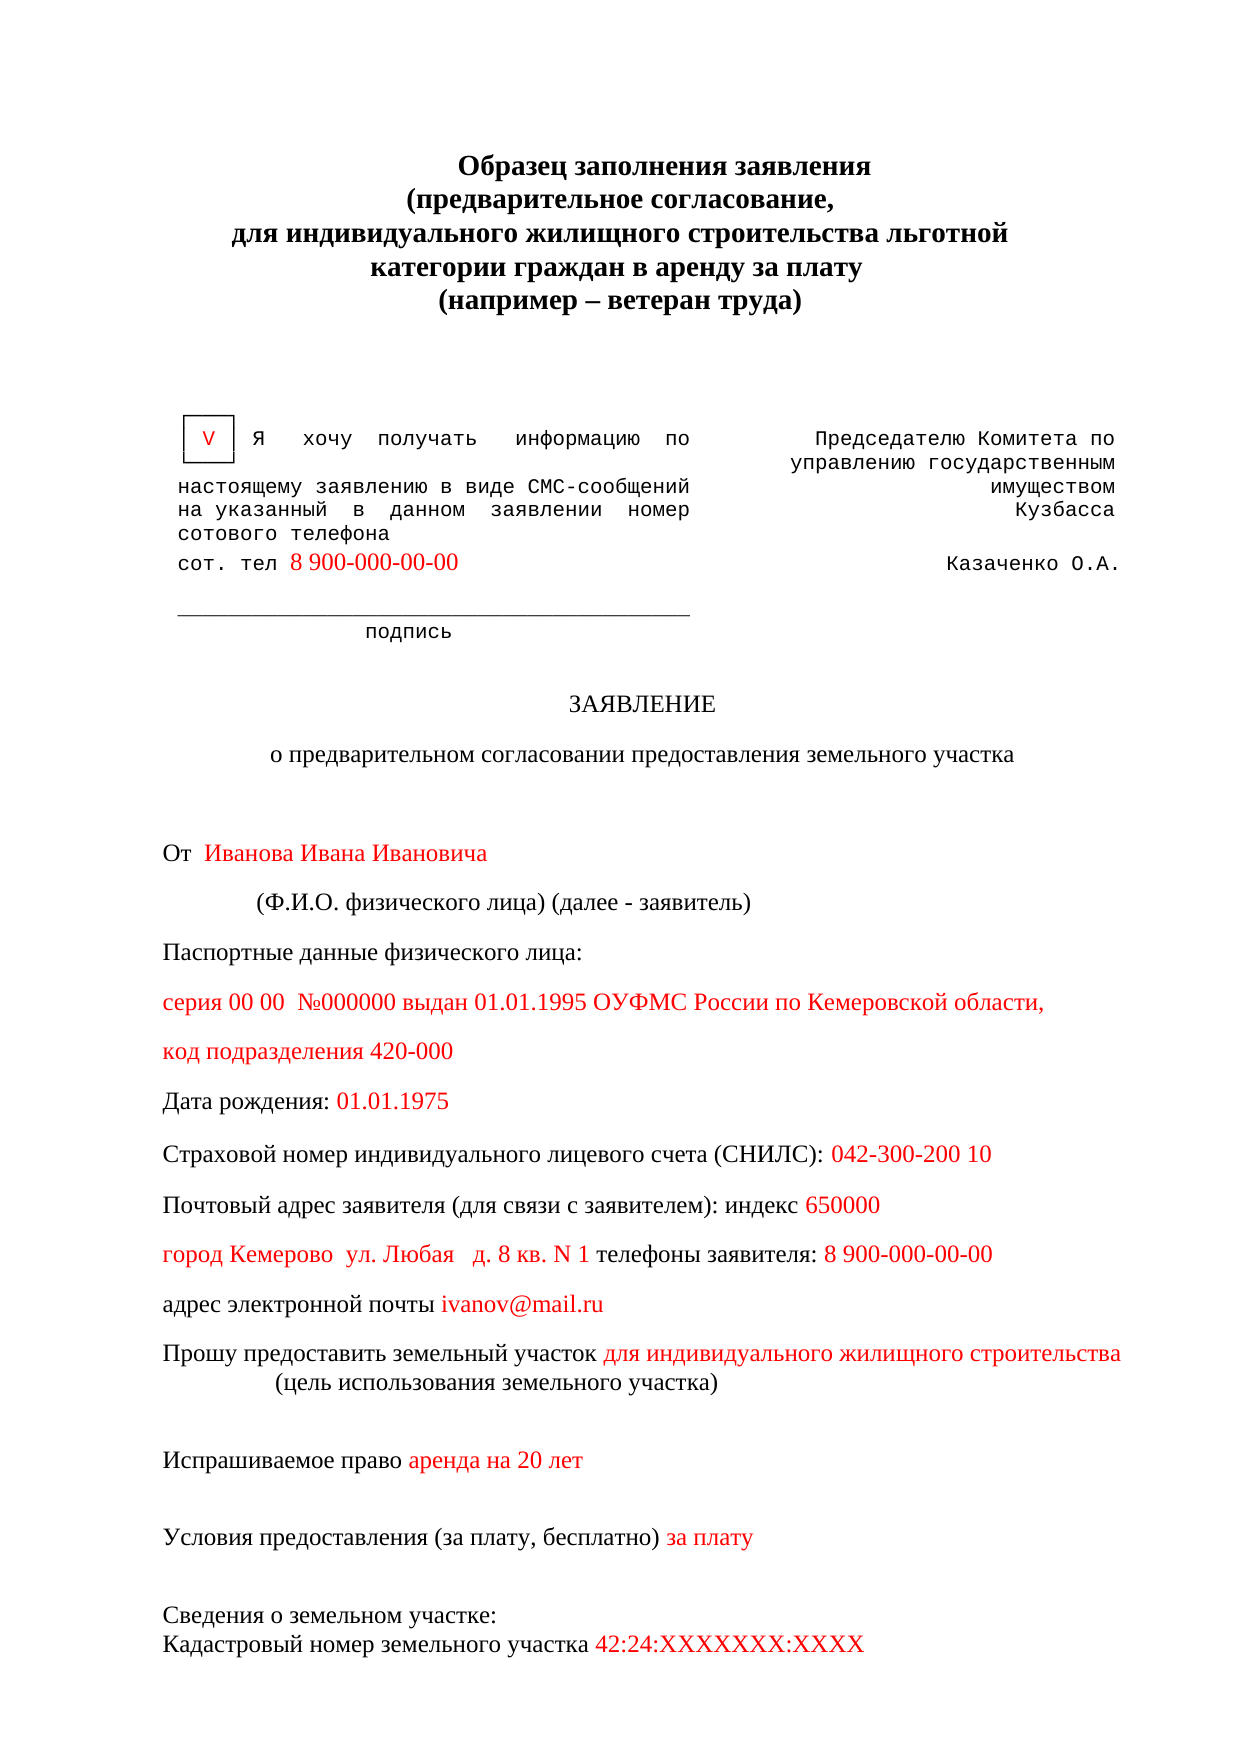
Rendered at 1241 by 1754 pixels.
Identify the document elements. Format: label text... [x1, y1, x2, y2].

text (Ф.И.О. физического лица) (далее - заявитель) [162, 887, 1152, 916]
text Испрашиваемое право аренда на 20 лет [162, 1445, 1152, 1474]
text подпись [177, 621, 1152, 644]
text для индивидуального жилищного строительства льготной категории граждан в аренду за плату [177, 215, 1063, 282]
text город Кемерово ул. Любая д. 8 кв. N 1 телефоны заявителя: 8 900-000-00-00 [162, 1239, 1152, 1268]
text ┌───┐ [177, 405, 1152, 428]
text адрес электронной почты ivanov@mail.ru [162, 1289, 1152, 1318]
text настоящему заявлению в виде СМС-сообщений имуществом [177, 476, 1152, 499]
text код подразделения 420-000 [162, 1036, 1152, 1065]
text сотового телефона [177, 523, 1152, 547]
text сот. тел 8 900-000-00-00 Казаченко О.А. [177, 547, 1152, 576]
text Кадастровый номер земельного участка 42:24:ХХХХХХХ:ХХХХ [162, 1629, 1152, 1658]
text Сведения о земельном участке: [162, 1600, 1152, 1629]
text Паспортные данные физического лица: [162, 937, 1152, 966]
text (цель использования земельного участка) [162, 1367, 1152, 1396]
text Прошу предоставить земельный участок для индивидуального жилищного строительства [162, 1338, 1152, 1367]
text Условия предоставления (за плату, бесплатно) за плату [162, 1522, 1152, 1551]
text Дата рождения: 01.01.1975 [162, 1086, 1152, 1114]
text Страховой номер индивидуального лицевого счета (СНИЛС): 042-300-200 10 [162, 1135, 1152, 1169]
text серия 00 00 №000000 выдан 01.01.1995 ОУФМС России по Кемеровской области, [162, 987, 1152, 1015]
text (например – ветеран труда) [177, 282, 1063, 316]
text ЗАЯВЛЕНИЕ [133, 689, 1152, 718]
text │ V │ Я хочу получать информацию по Председателю Комитета по [177, 428, 1152, 452]
text на указанный в данном заявлении номер Кузбасса [177, 499, 1152, 523]
text От Иванова Ивана Ивановича [162, 838, 1152, 867]
text Образец заполнения заявления [177, 148, 1152, 182]
text └───┘ управлению государственным [177, 452, 1152, 476]
text о предварительном согласовании предоставления земельного участка [133, 739, 1152, 767]
text _________________________________________ [177, 597, 1152, 621]
text (предварительное согласование, [177, 182, 1063, 215]
text Почтовый адрес заявителя (для связи с заявителем): индекс 650000 [162, 1190, 1152, 1218]
